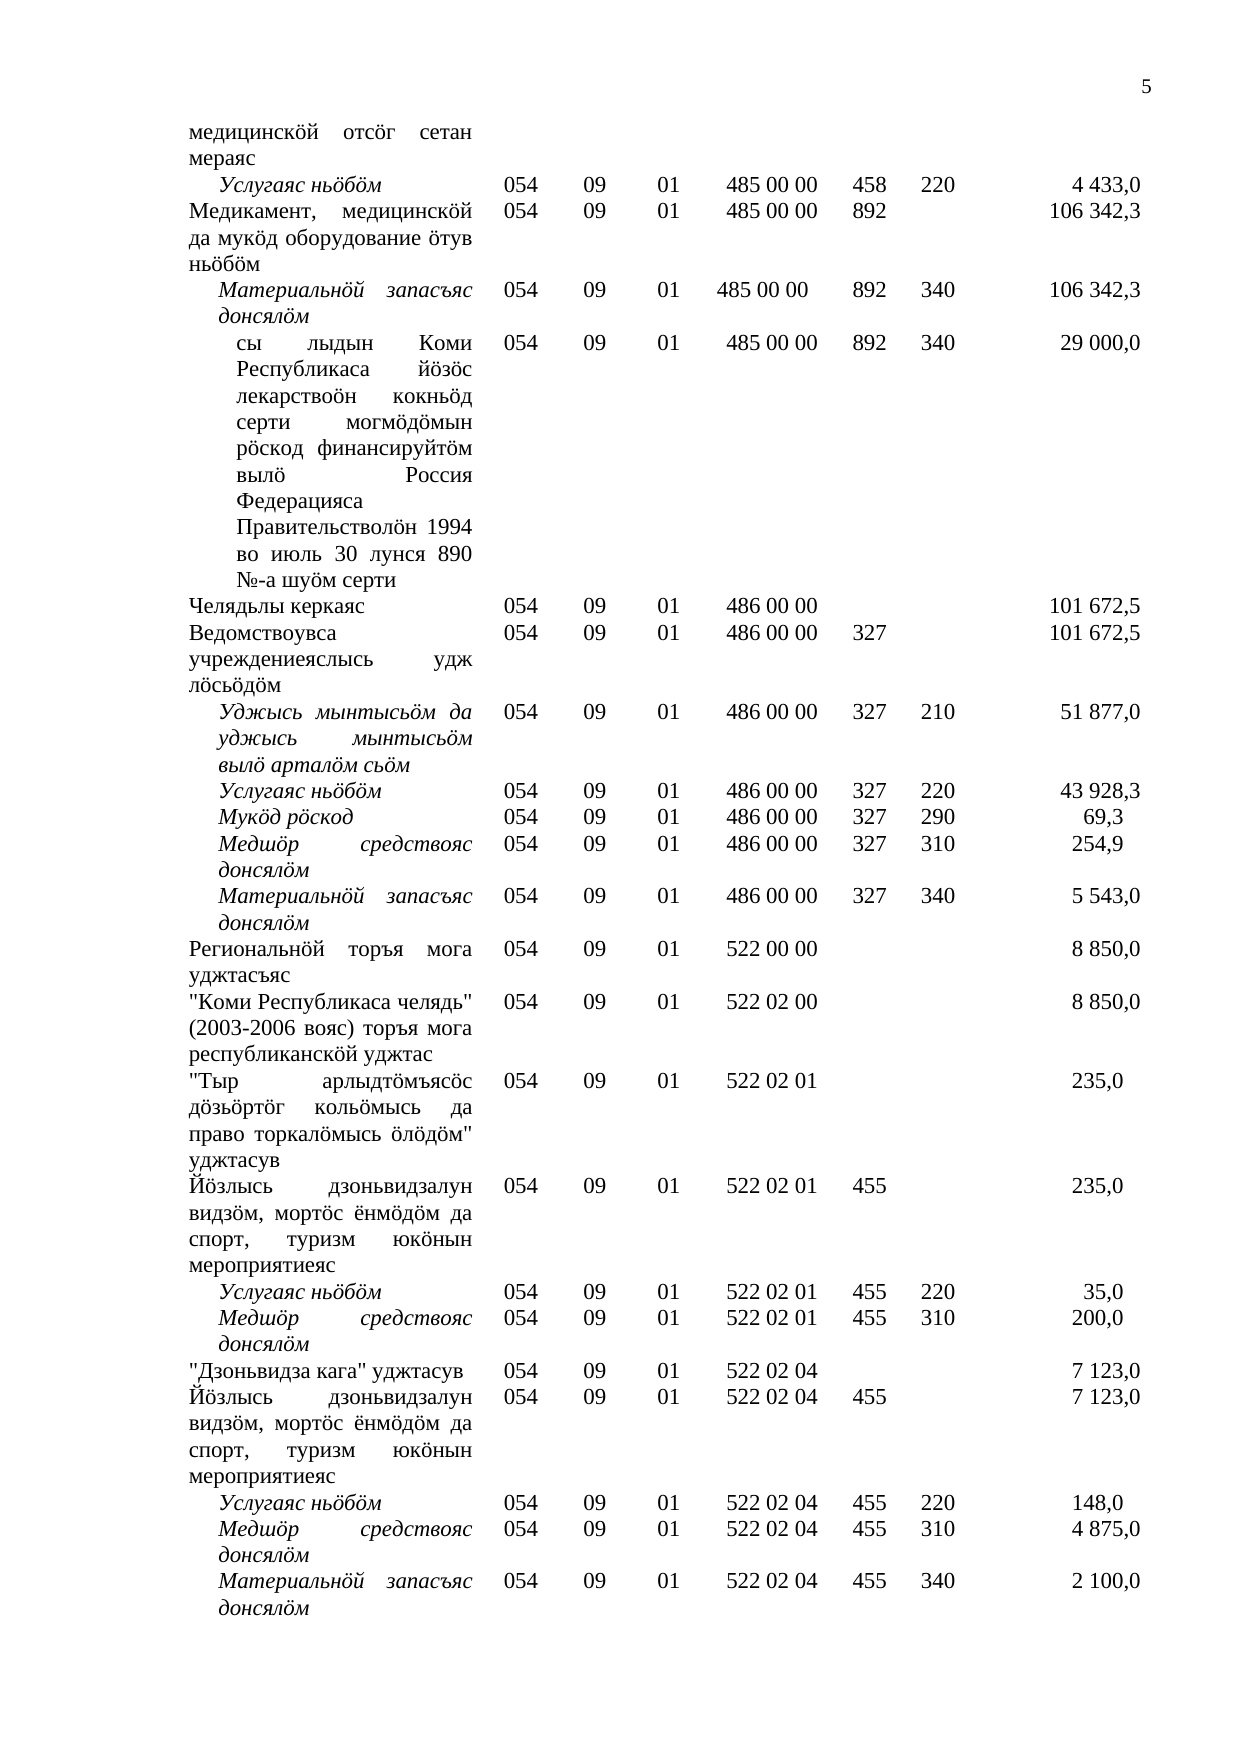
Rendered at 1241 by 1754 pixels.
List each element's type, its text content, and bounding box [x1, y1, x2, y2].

table_cell 09 [558, 329, 631, 592]
table_cell 522 02 04 [705, 1489, 838, 1515]
table_cell 8 850,0 [975, 935, 1152, 988]
table_cell 054 [484, 329, 558, 592]
table_cell 054 [484, 171, 558, 197]
table_cell 09 [558, 698, 631, 777]
table_cell [484, 118, 558, 171]
table_cell Региональнöй торъя мога уджтасъяс [177, 935, 484, 988]
table_cell 486 00 00 [705, 619, 838, 698]
table_cell "Дзоньвидза кага" уджтасув [177, 1357, 484, 1383]
table_cell 054 [484, 1357, 558, 1383]
table_cell 01 [631, 329, 705, 592]
table_cell 09 [558, 935, 631, 988]
table_cell 8 850,0 [975, 988, 1152, 1067]
table_cell 01 [631, 777, 705, 803]
table_cell 522 02 04 [705, 1357, 838, 1383]
table_cell 09 [558, 1304, 631, 1357]
table_cell медицинскöй отсöг сетан мераяс [177, 118, 484, 171]
table_cell 01 [631, 171, 705, 197]
table_cell 09 [558, 1278, 631, 1304]
table_cell 51 877,0 [975, 698, 1152, 777]
table_cell Уджысь мынтысьöм да уджысь мынтысьöм вылö арталöм сьöм [177, 698, 484, 777]
table_cell 054 [484, 619, 558, 698]
table_cell 220 [901, 171, 974, 197]
table_cell Услугаяс ньöбöм [177, 1489, 484, 1515]
table_cell "Коми Республикаса челядь" (2003-2006 вояс) торъя мога республиканскöй уджтас [177, 988, 484, 1067]
table_cell 09 [558, 883, 631, 935]
table_cell [901, 1172, 974, 1278]
table_cell 054 [484, 698, 558, 777]
table_cell 486 00 00 [705, 830, 838, 882]
table_cell 327 [838, 803, 901, 830]
table_cell 054 [484, 803, 558, 830]
table_cell 054 [484, 593, 558, 619]
table_cell 455 [838, 1304, 901, 1357]
table_cell Йöзлысь дзоньвидзалун видзöм, мортöс ёнмöдöм да спорт, туризм юкöнын мероприятиеяс [177, 1383, 484, 1488]
table_cell 522 02 01 [705, 1278, 838, 1304]
table_cell Материальнöй запасъяс донсялöм [177, 276, 484, 329]
table_cell 2 100,0 [975, 1568, 1152, 1620]
table_cell 01 [631, 1067, 705, 1172]
table_cell 486 00 00 [705, 777, 838, 803]
table_cell 310 [901, 1304, 974, 1357]
table_cell 01 [631, 1568, 705, 1620]
table_cell 485 00 00 [705, 276, 838, 329]
table_cell 054 [484, 1489, 558, 1515]
table_cell 01 [631, 803, 705, 830]
table_cell 09 [558, 1515, 631, 1568]
table_cell 522 02 00 [705, 988, 838, 1067]
table_cell 43 928,3 [975, 777, 1152, 803]
table_cell 455 [838, 1172, 901, 1278]
table_cell 485 00 00 [705, 171, 838, 197]
table_cell [901, 197, 974, 276]
table_cell 340 [901, 276, 974, 329]
table_cell 892 [838, 276, 901, 329]
table_cell 340 [901, 329, 974, 592]
table_cell 455 [838, 1515, 901, 1568]
table_cell [558, 118, 631, 171]
table_cell 327 [838, 830, 901, 882]
table_cell Челядьлы керкаяс [177, 593, 484, 619]
table_cell 054 [484, 1278, 558, 1304]
table_cell 29 000,0 [975, 329, 1152, 592]
table_cell 106 342,3 [975, 197, 1152, 276]
table_cell 054 [484, 988, 558, 1067]
table_cell 054 [484, 1568, 558, 1620]
table_cell 09 [558, 197, 631, 276]
table_cell 01 [631, 935, 705, 988]
table_cell 054 [484, 830, 558, 882]
table_cell 7 123,0 [975, 1357, 1152, 1383]
table_cell 01 [631, 1489, 705, 1515]
table_cell "Тыр арлыдтöмъясöс дöзьöртöг кольöмысь да право торкалöмысь öлöдöм" уджтасув [177, 1067, 484, 1172]
table_cell 09 [558, 1568, 631, 1620]
table_cell 01 [631, 276, 705, 329]
table_cell 09 [558, 1383, 631, 1488]
table_cell [901, 593, 974, 619]
table_cell 101 672,5 [975, 593, 1152, 619]
table_cell [838, 935, 901, 988]
table_cell Йöзлысь дзоньвидзалун видзöм, мортöс ёнмöдöм да спорт, туризм юкöнын мероприятиеяс [177, 1172, 484, 1278]
table_cell 09 [558, 830, 631, 882]
table_cell 522 02 04 [705, 1568, 838, 1620]
table_cell Медшöр средствояс донсялöм [177, 1304, 484, 1357]
table_cell [901, 1357, 974, 1383]
table_cell 7 123,0 [975, 1383, 1152, 1488]
table_cell 458 [838, 171, 901, 197]
table_cell 054 [484, 276, 558, 329]
table_cell 09 [558, 1067, 631, 1172]
table_cell 09 [558, 1489, 631, 1515]
table_cell [838, 1067, 901, 1172]
table_cell 09 [558, 619, 631, 698]
table_cell 5 543,0 [975, 883, 1152, 935]
table_cell 485 00 00 [705, 197, 838, 276]
table_cell 01 [631, 1383, 705, 1488]
table_cell 01 [631, 988, 705, 1067]
table_cell 340 [901, 1568, 974, 1620]
table_cell [838, 1357, 901, 1383]
table_cell 455 [838, 1278, 901, 1304]
table_cell [705, 118, 838, 171]
table_cell 69,3 [975, 803, 1152, 830]
table_cell 09 [558, 171, 631, 197]
table_cell 327 [838, 883, 901, 935]
table_cell 01 [631, 197, 705, 276]
table_cell 210 [901, 698, 974, 777]
table_cell 054 [484, 1172, 558, 1278]
table_cell 01 [631, 1304, 705, 1357]
table_cell [838, 118, 901, 171]
table_cell 054 [484, 777, 558, 803]
table_cell 09 [558, 777, 631, 803]
table_cell 054 [484, 1067, 558, 1172]
table_cell 310 [901, 830, 974, 882]
table_cell 01 [631, 1357, 705, 1383]
table_cell 09 [558, 988, 631, 1067]
table_cell 486 00 00 [705, 698, 838, 777]
table_cell 455 [838, 1489, 901, 1515]
table_cell 4 875,0 [975, 1515, 1152, 1568]
table_cell 106 342,3 [975, 276, 1152, 329]
table_cell 455 [838, 1568, 901, 1620]
table_cell 522 02 04 [705, 1515, 838, 1568]
table_cell 892 [838, 329, 901, 592]
table_cell [975, 118, 1152, 171]
table_cell 09 [558, 1357, 631, 1383]
table_cell 522 02 01 [705, 1172, 838, 1278]
table_cell [838, 593, 901, 619]
table_cell 054 [484, 1304, 558, 1357]
table_cell 09 [558, 276, 631, 329]
table_cell Медшöр средствояс донсялöм [177, 830, 484, 882]
table_cell 327 [838, 619, 901, 698]
table_cell 290 [901, 803, 974, 830]
table_cell 01 [631, 1172, 705, 1278]
table_cell 220 [901, 1489, 974, 1515]
table_cell 09 [558, 1172, 631, 1278]
table_cell Ведомствоувса учреждениеяслысь удж лöсьöдöм [177, 619, 484, 698]
table_cell [901, 935, 974, 988]
table_cell 054 [484, 197, 558, 276]
table_cell 486 00 00 [705, 883, 838, 935]
table_cell [631, 118, 705, 171]
table_cell сы лыдын Коми Республикаса йöзöс лекарствоöн кокньöд серти могмöдöмын рöскод финансируйтöм вылö Россия Федерацияса Правительстволöн 1994 во июль 30 лунся 890 №-а шуöм серти [177, 329, 484, 592]
table_cell 35,0 [975, 1278, 1152, 1304]
table_cell [901, 1383, 974, 1488]
table_cell 486 00 00 [705, 803, 838, 830]
table_cell Услугаяс ньöбöм [177, 777, 484, 803]
table_cell Материальнöй запасъяс донсялöм [177, 883, 484, 935]
table_cell 01 [631, 593, 705, 619]
table_cell 235,0 [975, 1172, 1152, 1278]
table_cell 01 [631, 698, 705, 777]
table_cell 455 [838, 1383, 901, 1488]
table_cell Мукöд рöскод [177, 803, 484, 830]
table_cell 01 [631, 1278, 705, 1304]
table_cell 054 [484, 935, 558, 988]
table_cell 220 [901, 777, 974, 803]
table_cell 522 02 01 [705, 1067, 838, 1172]
table_cell 522 00 00 [705, 935, 838, 988]
table_cell 485 00 00 [705, 329, 838, 592]
table_cell [838, 988, 901, 1067]
table_cell 892 [838, 197, 901, 276]
table_cell 220 [901, 1278, 974, 1304]
table_cell 054 [484, 883, 558, 935]
table_cell 327 [838, 698, 901, 777]
table_cell 01 [631, 883, 705, 935]
table_cell 01 [631, 830, 705, 882]
table_cell Услугаяс ньöбöм [177, 1278, 484, 1304]
table_cell 148,0 [975, 1489, 1152, 1515]
table_cell Материальнöй запасъяс донсялöм [177, 1568, 484, 1620]
table_cell 054 [484, 1383, 558, 1488]
table_cell 200,0 [975, 1304, 1152, 1357]
table_cell 310 [901, 1515, 974, 1568]
table_cell Медикамент, медицинскöй да мукöд оборудование öтув ньöбöм [177, 197, 484, 276]
table_cell 4 433,0 [975, 171, 1152, 197]
table_cell 09 [558, 803, 631, 830]
table_cell 327 [838, 777, 901, 803]
table_cell 09 [558, 593, 631, 619]
table_cell [901, 1067, 974, 1172]
table_cell 101 672,5 [975, 619, 1152, 698]
table_cell [901, 118, 974, 171]
table_cell [901, 619, 974, 698]
table_cell 01 [631, 619, 705, 698]
table_cell 522 02 01 [705, 1304, 838, 1357]
table_cell Медшöр средствояс донсялöм [177, 1515, 484, 1568]
table_cell 235,0 [975, 1067, 1152, 1172]
table_cell 054 [484, 1515, 558, 1568]
table_cell 254,9 [975, 830, 1152, 882]
table_cell 01 [631, 1515, 705, 1568]
table_cell 522 02 04 [705, 1383, 838, 1488]
table_cell Услугаяс ньöбöм [177, 171, 484, 197]
table_cell 340 [901, 883, 974, 935]
table_cell 486 00 00 [705, 593, 838, 619]
table_cell [901, 988, 974, 1067]
